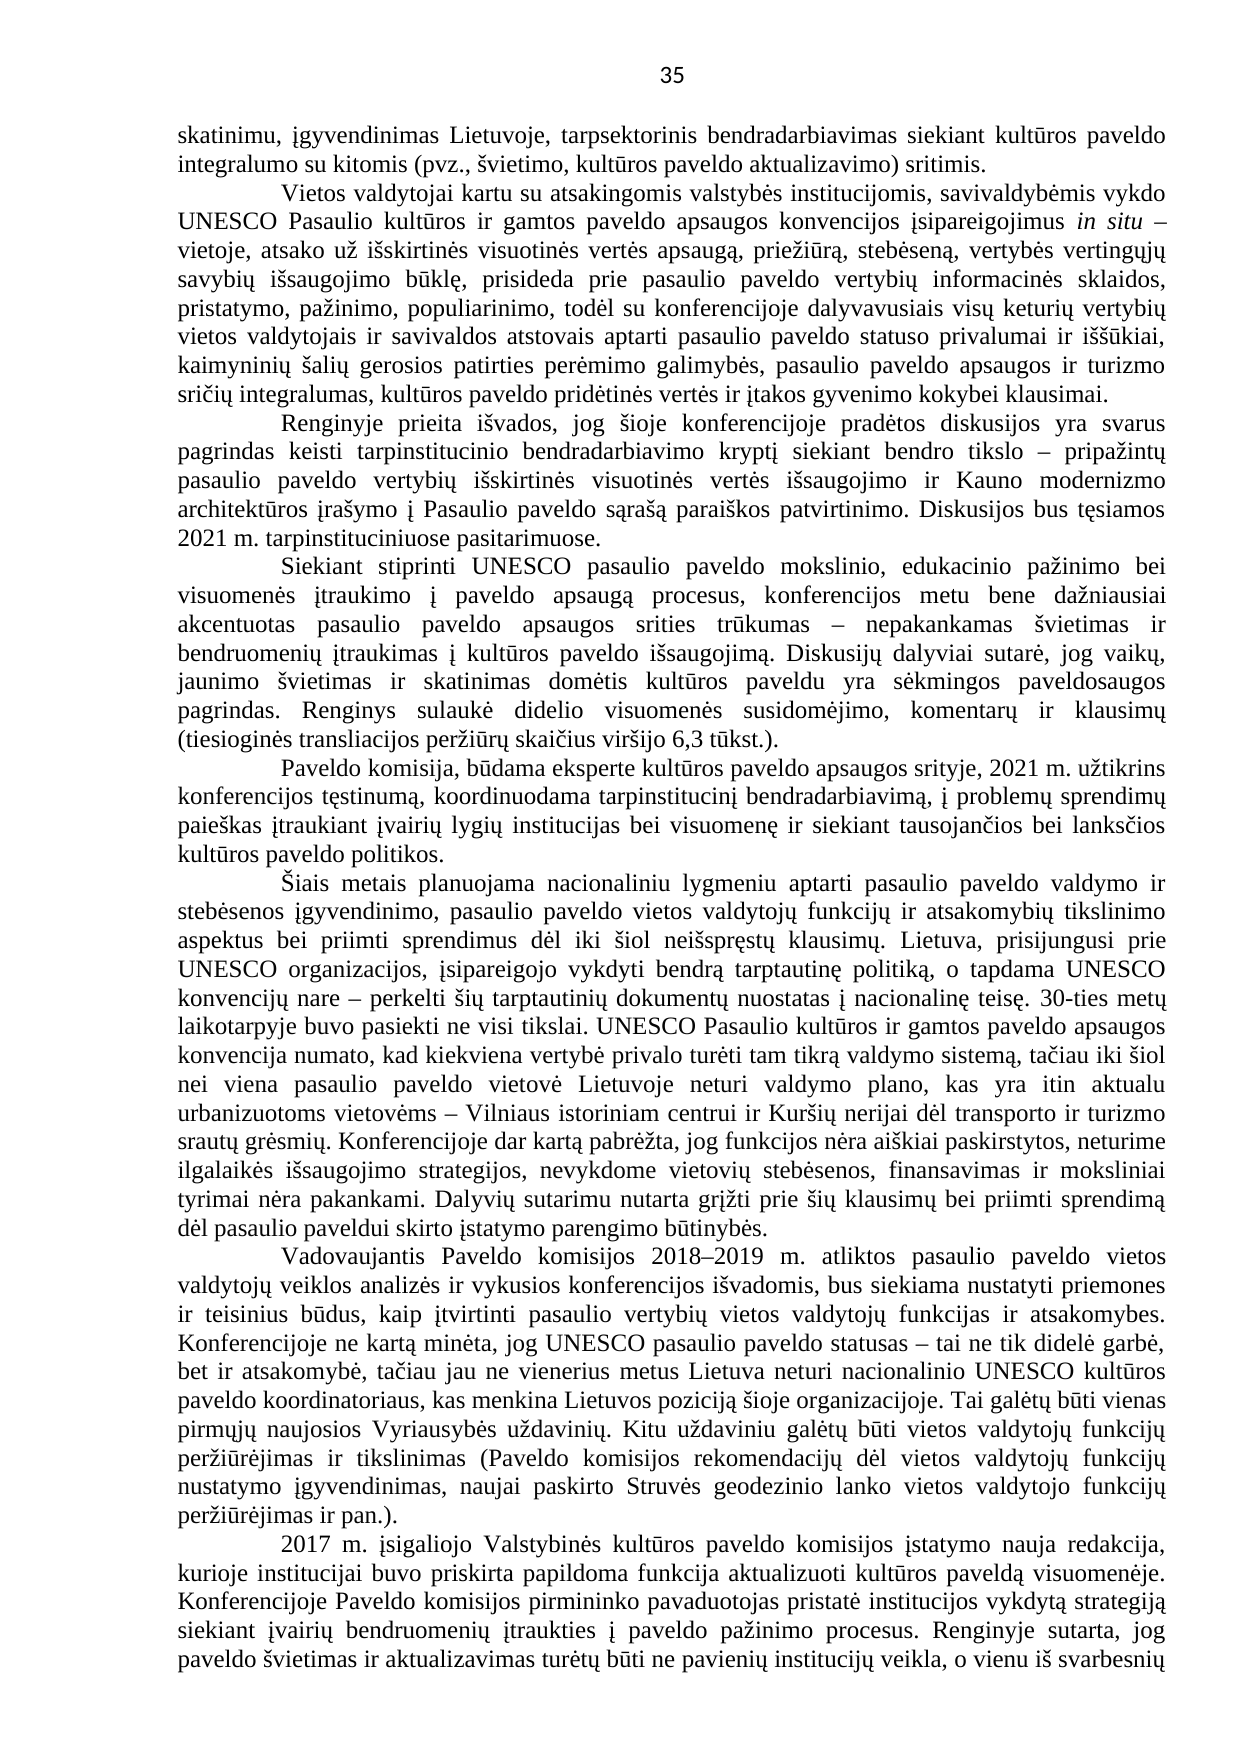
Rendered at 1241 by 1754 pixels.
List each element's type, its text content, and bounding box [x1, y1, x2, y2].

text Šiais metais planuojama nacionaliniu lygmeniu aptarti pasaulio paveldo valdymo ir stebėsenos įgyvendinimo, pasaulio paveldo vietos valdytojų funkcijų ir atsakomybių tikslinimo aspektus bei priimti sprendimus dėl iki šiol neišspręstų klausimų. Lietuva, prisijungusi prie UNESCO organizacijos, įsipareigojo vykdyti bendrą tarptautinę politiką, o tapdama UNESCO konvencijų nare – perkelti šių tarptautinių dokumentų nuostatas į nacionalinę teisę. 30-ties metų laikotarpyje buvo pasiekti ne visi tikslai. UNESCO Pasaulio kultūros ir gamtos paveldo apsaugos konvencija numato, kad kiekviena vertybė privalo turėti tam tikrą valdymo sistemą, tačiau iki šiol nei viena pasaulio paveldo vietovė Lietuvoje neturi valdymo plano, kas yra itin aktualu urbanizuotoms vietovėms – Vilniaus istoriniam centrui ir Kuršių nerijai dėl transporto ir turizmo srautų grėsmių. Konferencijoje dar kartą pabrėžta, jog funkcijos nėra aiškiai paskirstytos, neturime ilgalaikės išsaugojimo strategijos, nevykdome vietovių stebėsenos, finansavimas ir moksliniai tyrimai nėra pakankami. Dalyvių sutarimu nutarta grįžti prie šių klausimų bei priimti sprendimą dėl pasaulio paveldui skirto įstatymo parengimo būtinybės. [177, 868, 1167, 1241]
text Vadovaujantis Paveldo komisijos 2018–2019 m. atliktos pasaulio paveldo vietos valdytojų veiklos analizės ir vykusios konferencijos išvadomis, bus siekiama nustatyti priemones ir teisinius būdus, kaip įtvirtinti pasaulio vertybių vietos valdytojų funkcijas ir atsakomybes. Konferencijoje ne kartą minėta, jog UNESCO pasaulio paveldo statusas – tai ne tik didelė garbė, bet ir atsakomybė, tačiau jau ne vienerius metus Lietuva neturi nacionalinio UNESCO kultūros paveldo koordinatoriaus, kas menkina Lietuvos poziciją šioje organizacijoje. Tai galėtų būti vienas pirmųjų naujosios Vyriausybės uždavinių. Kitu uždaviniu galėtų būti vietos valdytojų funkcijų peržiūrėjimas ir tikslinimas (Paveldo komisijos rekomendacijų dėl vietos valdytojų funkcijų nustatymo įgyvendinimas, naujai paskirto Struvės geodezinio lanko vietos valdytojo funkcijų peržiūrėjimas ir pan.). [177, 1241, 1167, 1529]
text Vietos valdytojai kartu su atsakingomis valstybės institucijomis, savivaldybėmis vykdo UNESCO Pasaulio kultūros ir gamtos paveldo apsaugos konvencijos įsipareigojimus in situ – vietoje, atsako už išskirtinės visuotinės vertės apsaugą, priežiūrą, stebėseną, vertybės vertingųjų savybių išsaugojimo būklę, prisideda prie pasaulio paveldo vertybių informacinės sklaidos, pristatymo, pažinimo, populiarinimo, todėl su konferencijoje dalyvavusiais visų keturių vertybių vietos valdytojais ir savivaldos atstovais aptarti pasaulio paveldo statuso privalumai ir iššūkiai, kaimyninių šalių gerosios patirties perėmimo galimybės, pasaulio paveldo apsaugos ir turizmo sričių integralumas, kultūros paveldo pridėtinės vertės ir įtakos gyvenimo kokybei klausimai. [177, 178, 1167, 408]
text Renginyje prieita išvados, jog šioje konferencijoje pradėtos diskusijos yra svarus pagrindas keisti tarpinstitucinio bendradarbiavimo kryptį siekiant bendro tikslo – pripažintų pasaulio paveldo vertybių išskirtinės visuotinės vertės išsaugojimo ir Kauno modernizmo architektūros įrašymo į Pasaulio paveldo sąrašą paraiškos patvirtinimo. Diskusijos bus tęsiamos 2021 m. tarpinstituciniuose pasitarimuose. [177, 408, 1167, 551]
text 2017 m. įsigaliojo Valstybinės kultūros paveldo komisijos įstatymo nauja redakcija, kurioje institucijai buvo priskirta papildoma funkcija aktualizuoti kultūros paveldą visuomenėje. Konferencijoje Paveldo komisijos pirmininko pavaduotojas pristatė institucijos vykdytą strategiją siekiant įvairių bendruomenių įtraukties į paveldo pažinimo procesus. Renginyje sutarta, jog paveldo švietimas ir aktualizavimas turėtų būti ne pavienių institucijų veikla, o vienu iš svarbesnių [177, 1529, 1167, 1673]
text Paveldo komisija, būdama eksperte kultūros paveldo apsaugos srityje, 2021 m. užtikrins konferencijos tęstinumą, koordinuodama tarpinstitucinį bendradarbiavimą, į problemų sprendimų paieškas įtraukiant įvairių lygių institucijas bei visuomenę ir siekiant tausojančios bei lanksčios kultūros paveldo politikos. [177, 753, 1167, 868]
text skatinimu, įgyvendinimas Lietuvoje, tarpsektorinis bendradarbiavimas siekiant kultūros paveldo integralumo su kitomis (pvz., švietimo, kultūros paveldo aktualizavimo) sritimis. [177, 120, 1167, 178]
text Siekiant stiprinti UNESCO pasaulio paveldo mokslinio, edukacinio pažinimo bei visuomenės įtraukimo į paveldo apsaugą procesus, konferencijos metu bene dažniausiai akcentuotas pasaulio paveldo apsaugos srities trūkumas – nepakankamas švietimas ir bendruomenių įtraukimas į kultūros paveldo išsaugojimą. Diskusijų dalyviai sutarė, jog vaikų, jaunimo švietimas ir skatinimas domėtis kultūros paveldu yra sėkmingos paveldosaugos pagrindas. Renginys sulaukė didelio visuomenės susidomėjimo, komentarų ir klausimų (tiesioginės transliacijos peržiūrų skaičius viršijo 6,3 tūkst.). [177, 551, 1167, 753]
